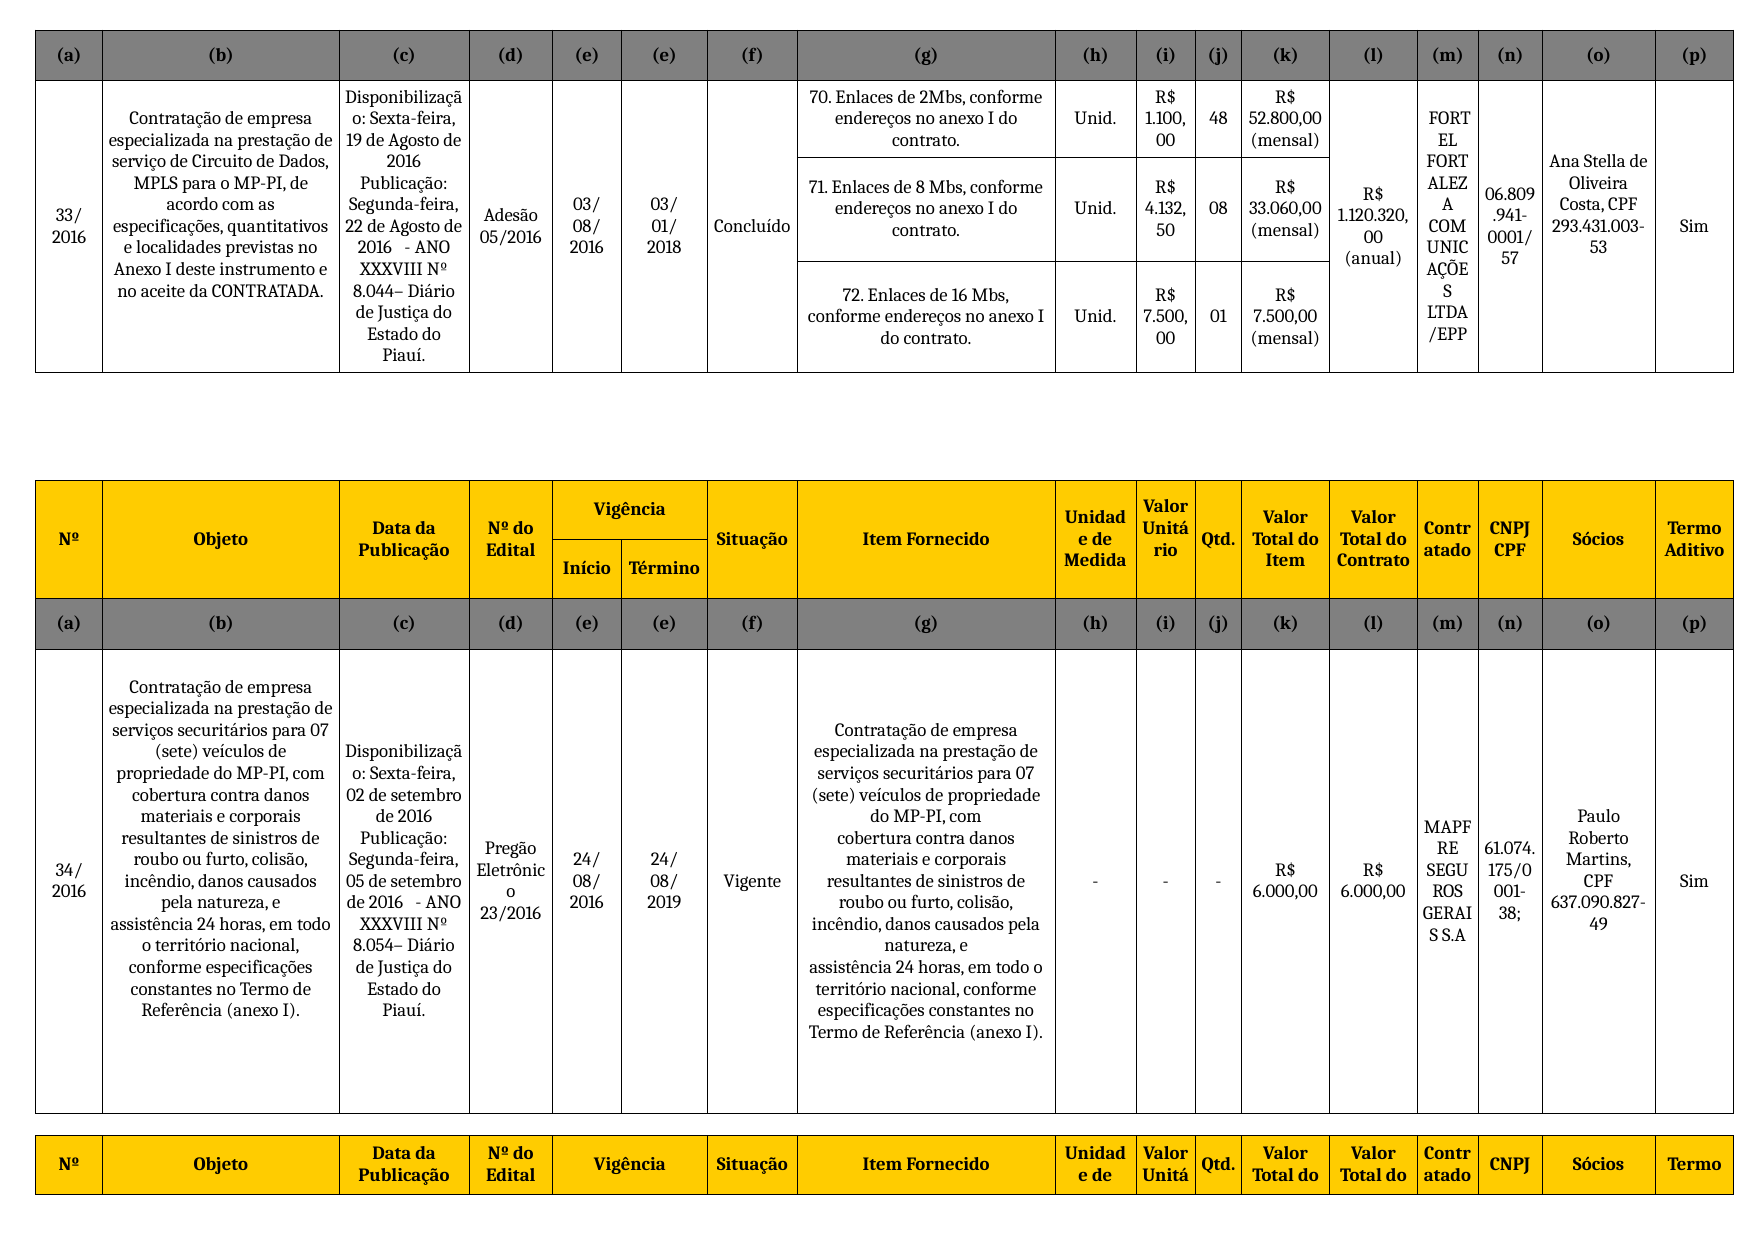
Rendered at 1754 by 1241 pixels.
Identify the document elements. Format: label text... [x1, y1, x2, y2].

table_header Data da Publicação [340, 1136, 469, 1194]
table_cell (e) [553, 599, 621, 649]
table_cell 08 [1196, 158, 1241, 261]
table_cell (f) [708, 31, 797, 80]
table_cell 24/ 08/ 2016 [553, 650, 621, 1113]
table_header Valor Total do Contrato [1330, 481, 1417, 598]
table_cell Contratação de empresa especializada na prestação de serviços securitários para 07 (sete) veículos de propriedade do MP-PI, com cobertura contra danos materiais e corporais resultantes de sinistros de roubo ou furto, colisão, incêndio, danos causados pela natureza, e assistência 24 horas, em todo o território nacional, conforme especificações constantes no Termo de Referência (anexo I). [103, 650, 339, 1113]
table_cell (a) [36, 31, 102, 80]
table_header Valor Unitário [1137, 481, 1195, 598]
table_cell Disponibilização: Sexta-feira, 19 de Agosto de 2016 Publicação: Segunda-feira, 22 de Agosto de 2016 - ANO XXXVIII Nº 8.044– Diário de Justiça do Estado do Piauí. [340, 81, 469, 372]
table_header Sócios [1543, 1136, 1655, 1194]
table_header Termo [1656, 1136, 1733, 1194]
table_cell (j) [1196, 31, 1241, 80]
table_header CNPJ CPF [1479, 481, 1542, 598]
table_header Vigência [553, 1136, 707, 1194]
table_cell Unid. [1056, 158, 1136, 261]
table_cell Término [622, 540, 707, 598]
table_cell MAPFRE SEGUROS GERAIS S.A [1418, 650, 1478, 1113]
table_cell (j) [1196, 599, 1241, 649]
table_cell 71. Enlaces de 8 Mbs, conforme endereços no anexo I do contrato. [798, 158, 1055, 261]
table_cell (c) [340, 31, 469, 80]
table_cell (i) [1137, 599, 1195, 649]
table_cell (n) [1479, 599, 1542, 649]
table_cell Paulo Roberto Martins, CPF 637.090.827-49 [1543, 650, 1655, 1113]
table_cell R$ 7.500,00 [1137, 262, 1195, 372]
table_cell R$ 6.000,00 [1242, 650, 1329, 1113]
table_cell (h) [1056, 599, 1136, 649]
table_header Sócios [1543, 481, 1655, 598]
table_cell - [1056, 650, 1136, 1113]
table_cell (o) [1543, 599, 1655, 649]
table_cell Pregão Eletrônico 23/2016 [470, 650, 552, 1113]
table_header Contratado [1418, 481, 1478, 598]
table_cell (e) [622, 599, 707, 649]
table_header Nº do Edital [470, 1136, 552, 1194]
table_cell 33/ 2016 [36, 81, 102, 372]
table_cell (o) [1543, 31, 1655, 80]
table_cell R$ 7.500,00 (mensal) [1242, 262, 1329, 372]
table_cell (n) [1479, 31, 1542, 80]
table_header CNPJ [1479, 1136, 1542, 1194]
table_header Contratado [1418, 1136, 1478, 1194]
table_cell 48 [1196, 81, 1241, 157]
table_cell 70. Enlaces de 2Mbs, conforme endereços no anexo I do contrato. [798, 81, 1055, 157]
table_cell 34/ 2016 [36, 650, 102, 1113]
table_cell - [1137, 650, 1195, 1113]
table_cell (p) [1656, 599, 1733, 649]
table_cell (i) [1137, 31, 1195, 80]
table_cell FORTEL FORTALEZA COMUNICAÇÕES LTDA/EPP [1418, 81, 1478, 372]
table_cell (g) [798, 599, 1055, 649]
table_cell (m) [1418, 31, 1478, 80]
table_cell R$ 4.132,50 [1137, 158, 1195, 261]
table_header Item Fornecido [798, 1136, 1055, 1194]
table_cell (l) [1330, 31, 1417, 80]
table_header Objeto [103, 481, 339, 598]
table_cell Ana Stella de Oliveira Costa, CPF 293.431.003-53 [1543, 81, 1655, 372]
table_header Nº [36, 481, 102, 598]
table_cell R$ 52.800,00 (mensal) [1242, 81, 1329, 157]
table_cell Vigente [708, 650, 797, 1113]
table_cell (g) [798, 31, 1055, 80]
table_cell Unid. [1056, 81, 1136, 157]
table_cell (b) [103, 31, 339, 80]
table_cell (m) [1418, 599, 1478, 649]
table_cell Concluído [708, 81, 797, 372]
table_header Situação [708, 1136, 797, 1194]
table_cell Disponibilização: Sexta-feira, 02 de setembro de 2016 Publicação: Segunda-feira, 05 de setembro de 2016 - ANO XXXVIII Nº 8.054– Diário de Justiça do Estado do Piauí. [340, 650, 469, 1113]
table_cell (l) [1330, 599, 1417, 649]
table_cell Adesão 05/2016 [470, 81, 552, 372]
table_header Objeto [103, 1136, 339, 1194]
table_cell - [1196, 650, 1241, 1113]
table_cell (e) [553, 31, 621, 80]
table_cell R$ 33.060,00 (mensal) [1242, 158, 1329, 261]
table_cell (a) [36, 599, 102, 649]
table_header Data da Publicação [340, 481, 469, 598]
table_cell (h) [1056, 31, 1136, 80]
table_cell 24/ 08/ 2019 [622, 650, 707, 1113]
table_cell R$ 1.120.320,00 (anual) [1330, 81, 1417, 372]
table_header Valor Total do [1330, 1136, 1417, 1194]
table_header Valor Total do Item [1242, 481, 1329, 598]
table_header Item Fornecido [798, 481, 1055, 598]
table_cell 72. Enlaces de 16 Mbs, conforme endereços no anexo I do contrato. [798, 262, 1055, 372]
table_header Valor Total do [1242, 1136, 1329, 1194]
table_header Termo Aditivo [1656, 481, 1733, 598]
table_header Nº [36, 1136, 102, 1194]
table_cell (k) [1242, 31, 1329, 80]
table_header Nº do Edital [470, 481, 552, 598]
table_cell (p) [1656, 31, 1733, 80]
table_header Unidade de Medida [1056, 481, 1136, 598]
table_cell Sim [1656, 81, 1733, 372]
table_cell R$ 1.100,00 [1137, 81, 1195, 157]
table_cell Início [553, 540, 621, 598]
table_cell Contratação de empresa especializada na prestação de serviços securitários para 07 (sete) veículos de propriedade do MP-PI, com cobertura contra danos materiais e corporais resultantes de sinistros de roubo ou furto, colisão, incêndio, danos causados pela natureza, e assistência 24 horas, em todo o território nacional, conforme especificações constantes no Termo de Referência (anexo I). [798, 650, 1055, 1113]
table_header Situação [708, 481, 797, 598]
table_cell R$ 6.000,00 [1330, 650, 1417, 1113]
table_cell (b) [103, 599, 339, 649]
table_header Valor Unitá [1137, 1136, 1195, 1194]
table_cell 06.809.941-0001/57 [1479, 81, 1542, 372]
table_cell (e) [622, 31, 707, 80]
table_cell 03/ 08/ 2016 [553, 81, 621, 372]
table_cell 03/ 01/ 2018 [622, 81, 707, 372]
table_cell 61.074.175/0001-38; [1479, 650, 1542, 1113]
table_cell (d) [470, 31, 552, 80]
table_cell (d) [470, 599, 552, 649]
table_cell (f) [708, 599, 797, 649]
table_cell (k) [1242, 599, 1329, 649]
table_header Unidade de [1056, 1136, 1136, 1194]
table_header Vigência [553, 481, 707, 539]
table_header Qtd. [1196, 1136, 1241, 1194]
table_cell (c) [340, 599, 469, 649]
table_cell Unid. [1056, 262, 1136, 372]
table_header Qtd. [1196, 481, 1241, 598]
table_cell Sim [1656, 650, 1733, 1113]
table_cell 01 [1196, 262, 1241, 372]
table_cell Contratação de empresa especializada na prestação de serviço de Circuito de Dados, MPLS para o MP-PI, de acordo com as especificações, quantitativos e localidades previstas no Anexo I deste instrumento e no aceite da CONTRATADA. [103, 81, 339, 372]
